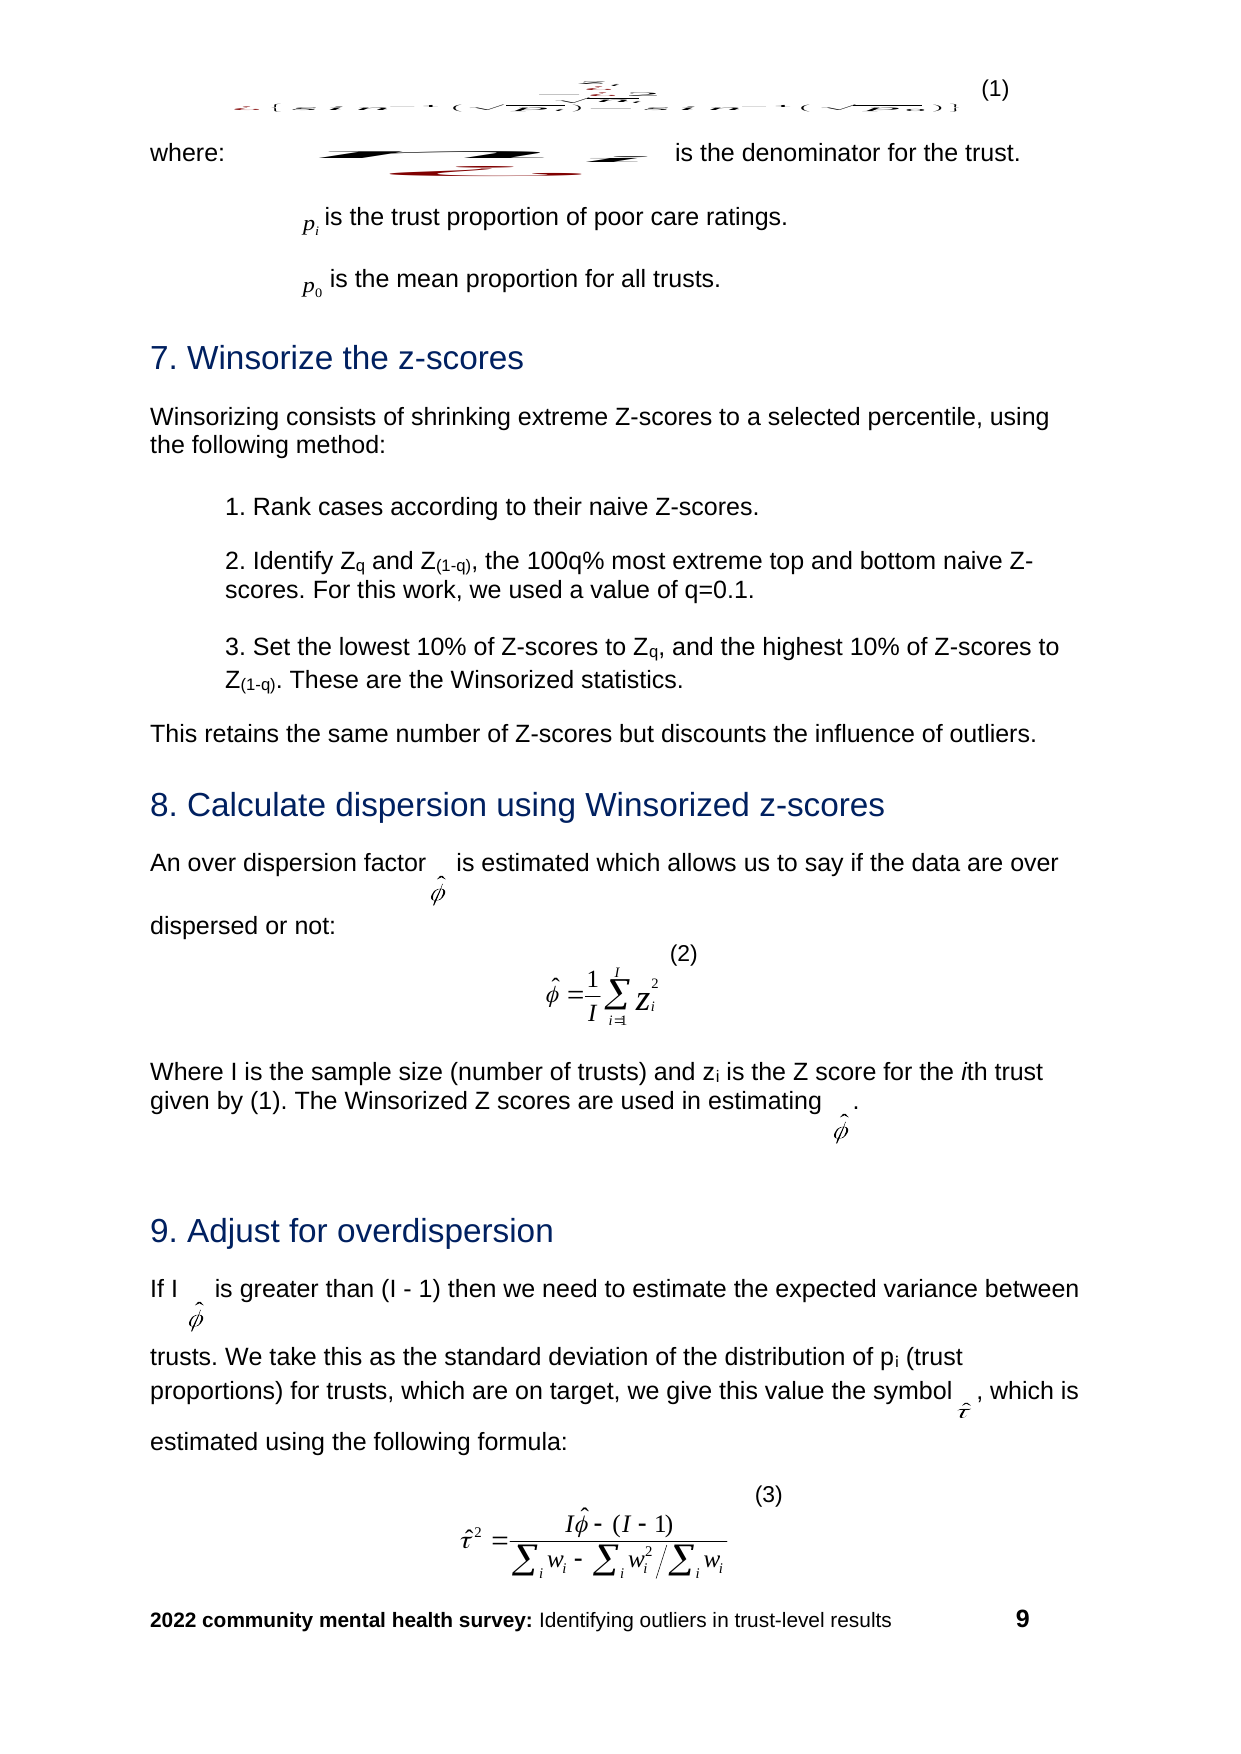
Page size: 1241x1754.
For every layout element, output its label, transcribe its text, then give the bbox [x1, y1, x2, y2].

text This retains the same number of Z-scores but discounts the influence of outliers. [150, 719, 1090, 748]
text 8. Calculate dispersion using Winsorized z-scores [150, 785, 1090, 823]
text 1. Rank cases according to their naive Z-scores. [225, 492, 1090, 521]
text 7. Winsorize the z-scores [150, 338, 1090, 376]
text Where I is the sample size (number of trusts) and zi is the Z score for the ith trust given by (1). The Winsorized Z scores are used in estimating . [150, 1057, 1090, 1149]
text 2. Identify Zq and Z(1-q), the 100q% most extreme top and bottom naive Z-scores. For this work, we used a value of q=0.1. [225, 546, 1090, 603]
text 9. Adjust for overdispersion [150, 1211, 1090, 1249]
text If I is greater than (I - 1) then we need to estimate the expected variance between trusts. We take this as the standard deviation of the distribution of pi (trust proportions) for trusts, which are on target, we give this value the symbol, which is estimated using the following formula: [150, 1274, 1090, 1455]
text 3. Set the lowest 10% of Z-scores to Zq, and the highest 10% of Z-scores to Z(1-q). These are the Winsorized statistics. [225, 632, 1090, 694]
text (1) [150, 75, 1090, 113]
text An over dispersion factor is estimated which allows us to say if the data are over dispersed or not: [150, 848, 1090, 940]
text (2) [150, 940, 1090, 1031]
text Winsorizing consists of shrinking extreme Z-scores to a selected percentile, using the following method: [150, 401, 1090, 459]
text (3) [150, 1481, 1090, 1584]
text where: is the denominator for the trust. [150, 138, 1090, 176]
text is the trust proportion of poor care ratings. [225, 201, 1090, 238]
text is the mean proportion for all trusts. [225, 264, 1090, 301]
